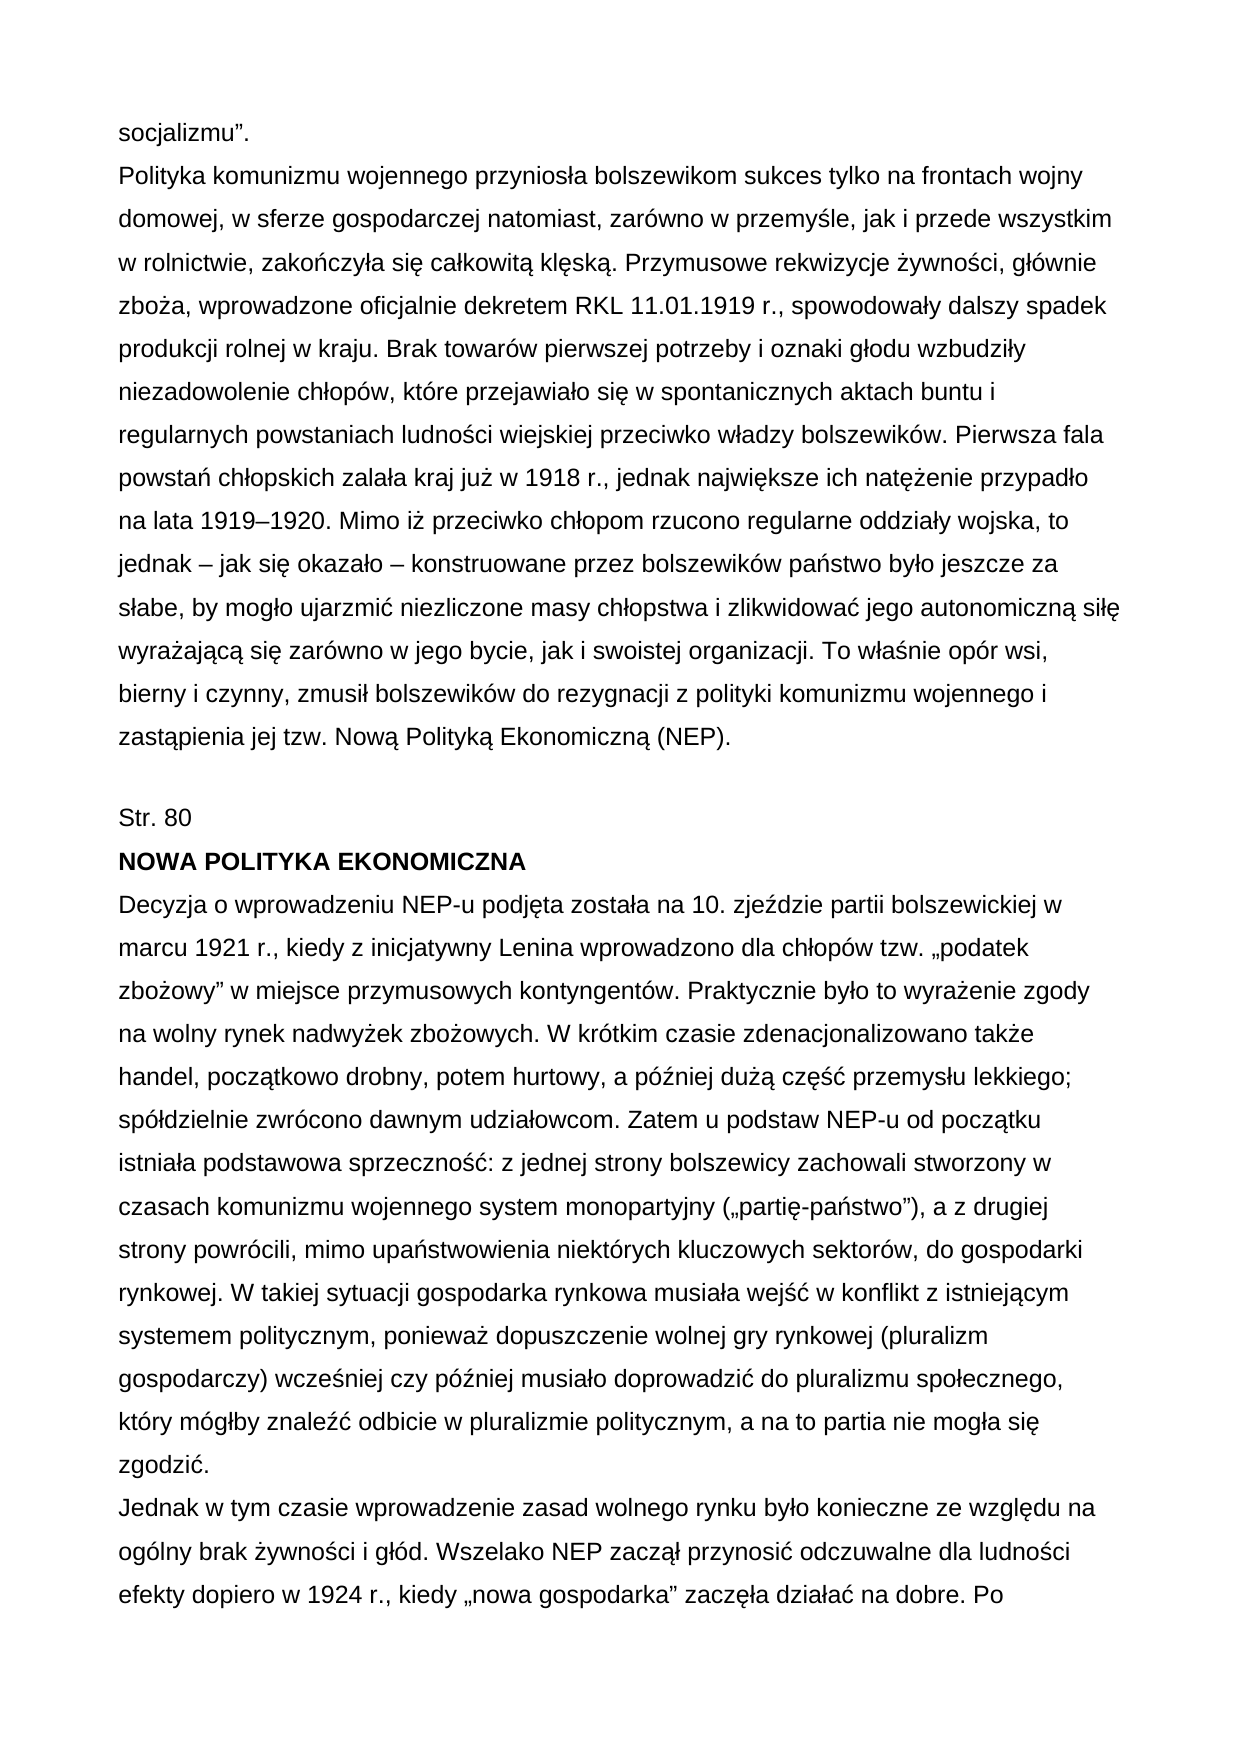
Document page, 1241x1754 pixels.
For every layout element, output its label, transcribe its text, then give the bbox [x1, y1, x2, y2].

text Str. 80 [118, 803, 1122, 832]
subtitle NOWA POLITYKA EKONOMICZNA [118, 847, 1122, 875]
text Jednak w tym czasie wprowadzenie zasad wolnego rynku było konieczne ze względu na ogólny brak żywności i głód. Wszelako NEP zaczął przynosić odczuwalne dla ludności efekty dopiero w 1924 r., kiedy „nowa gospodarka” zaczęła działać na dobre. Po [118, 1493, 1122, 1608]
text Polityka komunizmu wojennego przyniosła bolszewikom sukces tylko na frontach wojny domowej, w sferze gospodarczej natomiast, zarówno w przemyśle, jak i przede wszystkim w rolnictwie, zakończyła się całkowitą klęską. Przymusowe rekwizycje żywności, głównie zboża, wprowadzone oficjalnie dekretem RKL 11.01.1919 r., spowodowały dalszy spadek produkcji rolnej w kraju. Brak towarów pierwszej potrzeby i oznaki głodu wzbudziły niezadowolenie chłopów, które przejawiało się w spontanicznych aktach buntu i regularnych powstaniach ludności wiejskiej przeciwko władzy bolszewików. Pierwsza fala powstań chłopskich zalała kraj już w 1918 r., jednak największe ich natężenie przypadło na lata 1919–1920. Mimo iż przeciwko chłopom rzucono regularne oddziały wojska, to jednak – jak się okazało – konstruowane przez bolszewików państwo było jeszcze za słabe, by mogło ujarzmić niezliczone masy chłopstwa i zlikwidować jego autonomiczną siłę wyrażającą się zarówno w jego bycie, jak i swoistej organizacji. To właśnie opór wsi, bierny i czynny, zmusił bolszewików do rezygnacji z polityki komunizmu wojennego i zastąpienia jej tzw. Nową Polityką Ekonomiczną (NEP). [118, 161, 1122, 751]
text socjalizmu”. [118, 118, 1122, 147]
text Decyzja o wprowadzeniu NEP-u podjęta została na 10. zjeździe partii bolszewickiej w marcu 1921 r., kiedy z inicjatywny Lenina wprowadzono dla chłopów tzw. „podatek zbożowy” w miejsce przymusowych kontyngentów. Praktycznie było to wyrażenie zgody na wolny rynek nadwyżek zbożowych. W krótkim czasie zdenacjonalizowano także handel, początkowo drobny, potem hurtowy, a później dużą część przemysłu lekkiego; spółdzielnie zwrócono dawnym udziałowcom. Zatem u podstaw NEP-u od początku istniała podstawowa sprzeczność: z jednej strony bolszewicy zachowali stworzony w czasach komunizmu wojennego system monopartyjny („partię-państwo”), a z drugiej strony powrócili, mimo upaństwowienia niektórych kluczowych sektorów, do gospodarki rynkowej. W takiej sytuacji gospodarka rynkowa musiała wejść w konflikt z istniejącym systemem politycznym, ponieważ dopuszczenie wolnej gry rynkowej (pluralizm gospodarczy) wcześniej czy później musiało doprowadzić do pluralizmu społecznego, który mógłby znaleźć odbicie w pluralizmie politycznym, a na to partia nie mogła się zgodzić. [118, 890, 1122, 1479]
